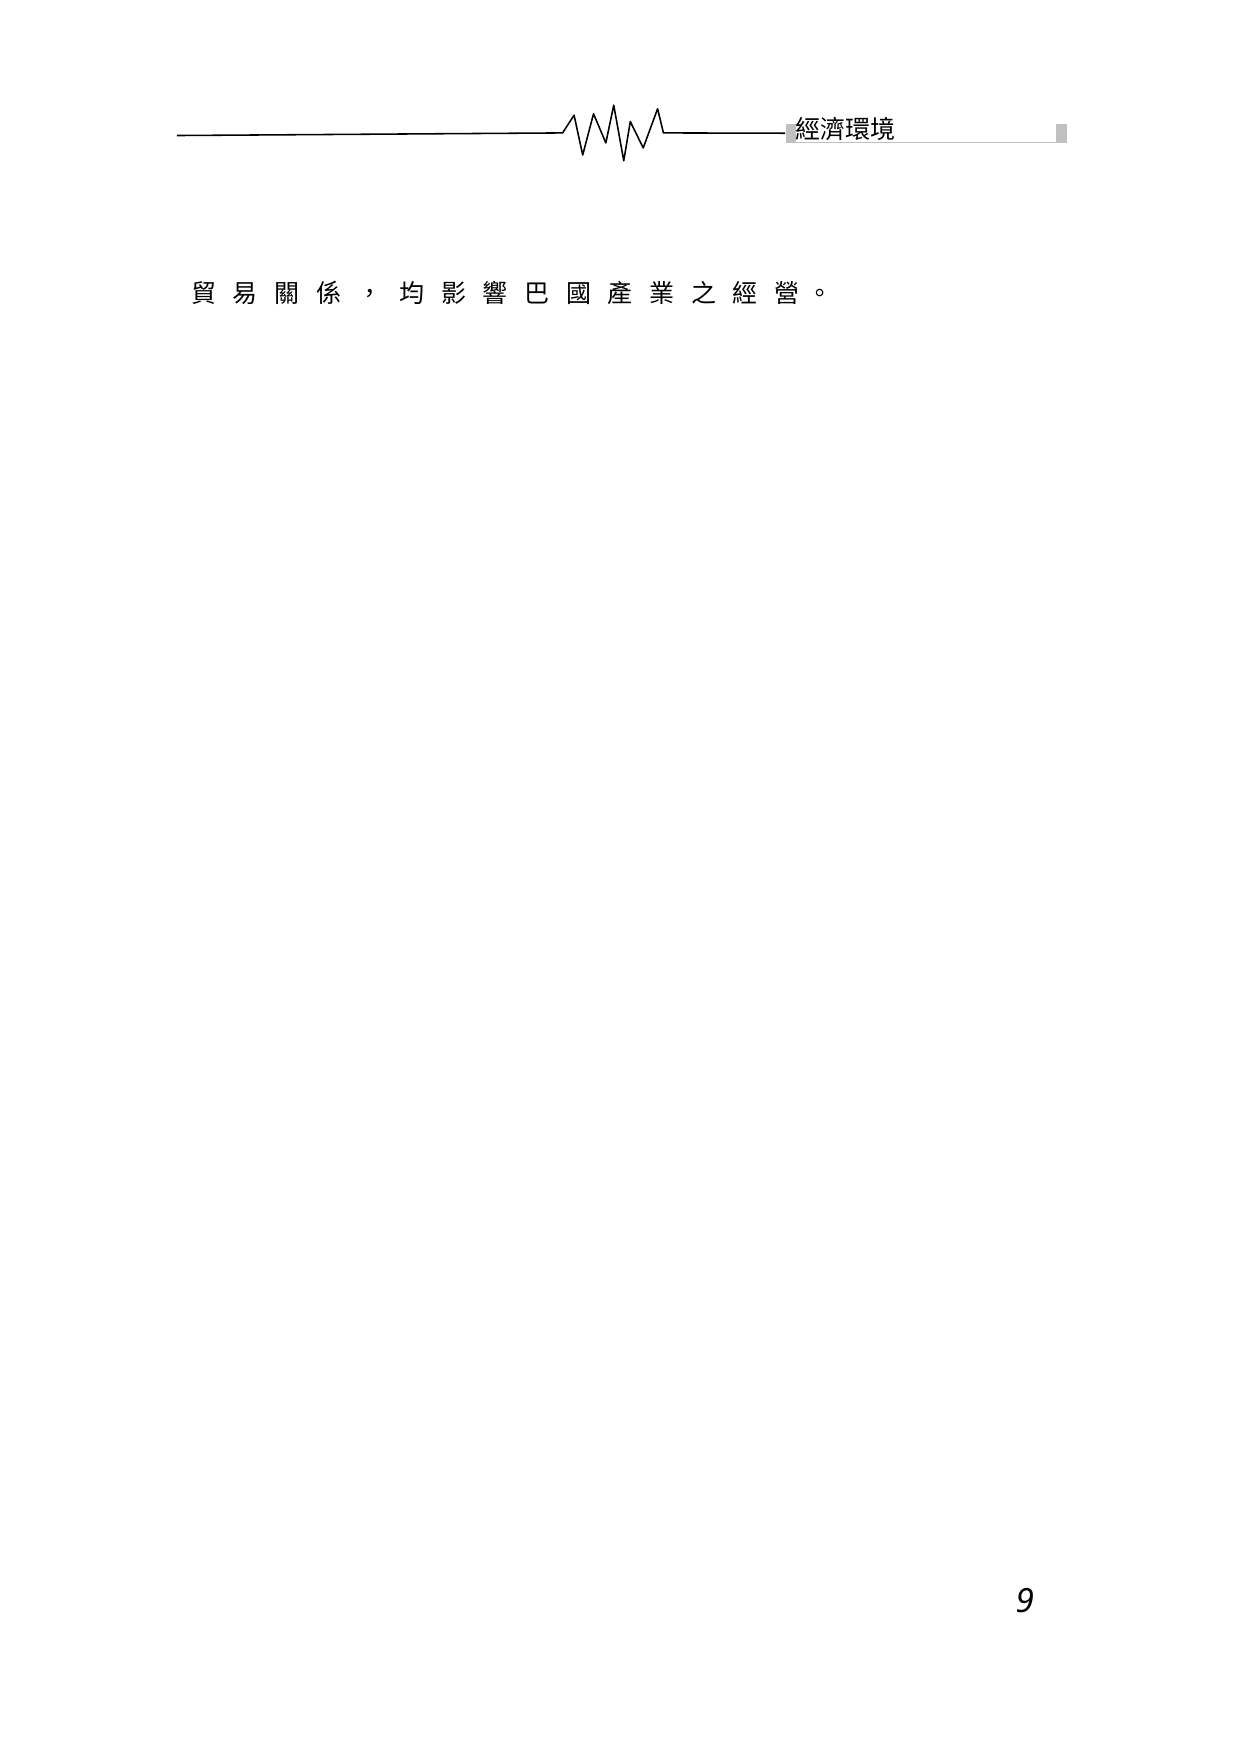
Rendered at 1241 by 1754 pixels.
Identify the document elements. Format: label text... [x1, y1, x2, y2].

text 貿易關係，均影響巴國產業之經營。 [183, 250, 1058, 313]
